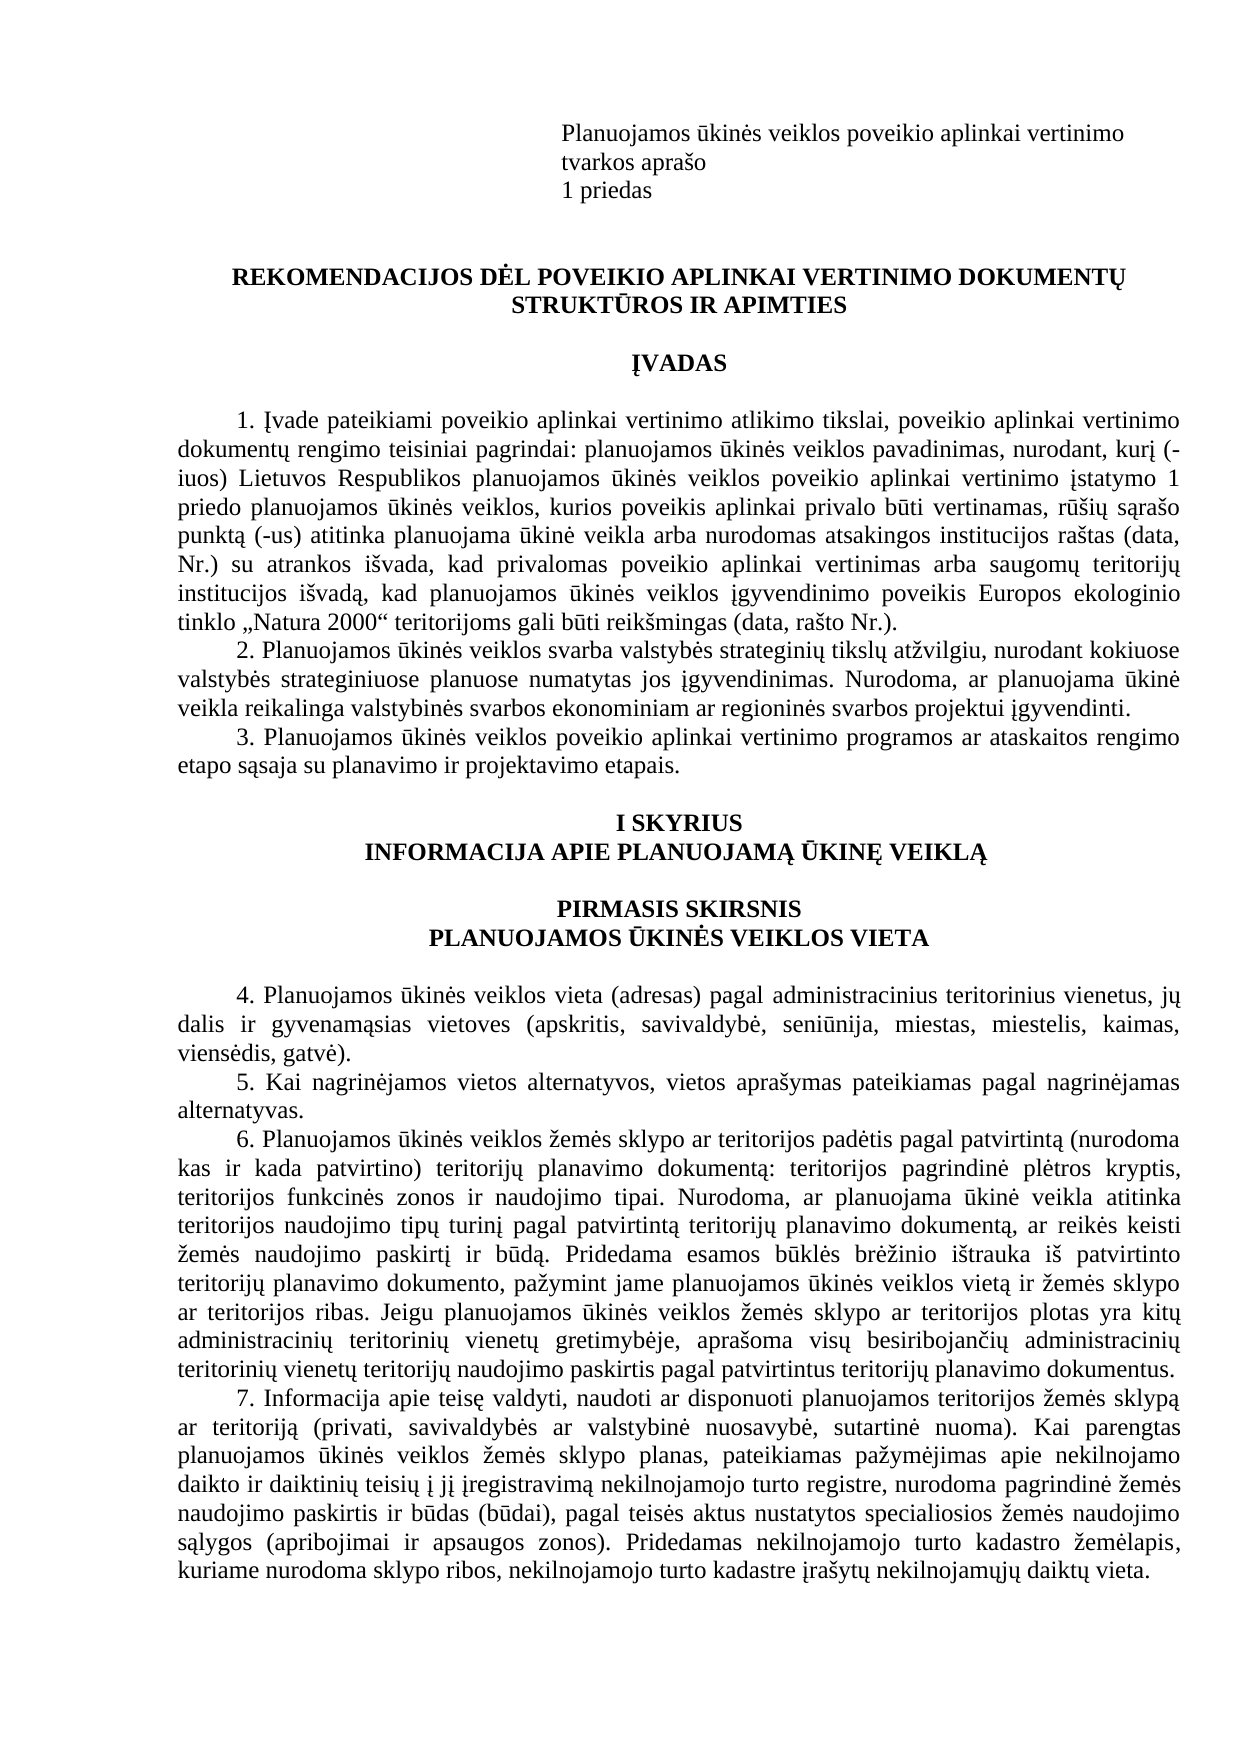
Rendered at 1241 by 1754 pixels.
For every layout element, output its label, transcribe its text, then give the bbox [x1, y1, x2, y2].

text 7. Informacija apie teisę valdyti, naudoti ar disponuoti planuojamos teritorijos žemės sklypą ar teritoriją (privati, savivaldybės ar valstybinė nuosavybė, sutartinė nuoma). Kai parengtas planuojamos ūkinės veiklos žemės sklypo planas, pateikiamas pažymėjimas apie nekilnojamo daikto ir daiktinių teisių į jį įregistravimą nekilnojamojo turto registre, nurodoma pagrindinė žemės naudojimo paskirtis ir būdas (būdai), pagal teisės aktus nustatytos specialiosios žemės naudojimo sąlygos (apribojimai ir apsaugos zonos). Pridedamas nekilnojamojo turto kadastro žemėlapis, kuriame nurodoma sklypo ribos, nekilnojamojo turto kadastre įrašytų nekilnojamųjų daiktų vieta. [177, 1383, 1181, 1585]
text 2. Planuojamos ūkinės veiklos svarba valstybės strateginių tikslų atžvilgiu, nurodant kokiuose valstybės strateginiuose planuose numatytas jos įgyvendinimas. Nurodoma, ar planuojama ūkinė veikla reikalinga valstybinės svarbos ekonominiam ar regioninės svarbos projektui įgyvendinti. [177, 636, 1181, 722]
text 4. Planuojamos ūkinės veiklos vieta (adresas) pagal administracinius teritorinius vienetus, jų dalis ir gyvenamąsias vietoves (apskritis, savivaldybė, seniūnija, miestas, miestelis, kaimas, viensėdis, gatvė). [177, 981, 1181, 1067]
text 1. Įvade pateikiami poveikio aplinkai vertinimo atlikimo tikslai, poveikio aplinkai vertinimo dokumentų rengimo teisiniai pagrindai: planuojamos ūkinės veiklos pavadinimas, nurodant, kurį (-iuos) Lietuvos Respublikos planuojamos ūkinės veiklos poveikio aplinkai vertinimo įstatymo 1 priedo planuojamos ūkinės veiklos, kurios poveikis aplinkai privalo būti vertinamas, rūšių sąrašo punktą (-us) atitinka planuojama ūkinė veikla arba nurodomas atsakingos institucijos raštas (data, Nr.) su atrankos išvada, kad privalomas poveikio aplinkai vertinimas arba saugomų teritorijų institucijos išvadą, kad planuojamos ūkinės veiklos įgyvendinimo poveikis Europos ekologinio tinklo „Natura 2000“ teritorijoms gali būti reikšmingas (data, rašto Nr.). [177, 406, 1181, 636]
text I SKYRIUS [177, 808, 1181, 837]
text 1 priedas [561, 176, 1181, 204]
text INFORMACIJA APIE PLANUOJAMĄ ŪKINĘ VEIKLĄ [177, 837, 1181, 866]
text Planuojamos ūkinės veiklos poveikio aplinkai vertinimo [561, 118, 1181, 147]
text 3. Planuojamos ūkinės veiklos poveikio aplinkai vertinimo programos ar ataskaitos rengimo etapo sąsaja su planavimo ir projektavimo etapais. [177, 722, 1181, 779]
text tvarkos aprašo [561, 147, 1181, 176]
text 5. Kai nagrinėjamos vietos alternatyvos, vietos aprašymas pateikiamas pagal nagrinėjamas alternatyvas. [177, 1067, 1181, 1124]
text PLANUOJAMOS ŪKINĖS VEIKLOS VIETA [177, 923, 1181, 952]
text PIRMASIS SKIRSNIS [177, 894, 1181, 923]
text REKOMENDACIJOS DĖL POVEIKIO APLINKAI VERTINIMO DOKUMENTŲ STRUKTŪROS IR APIMTIES [177, 262, 1181, 319]
text ĮVADAS [177, 348, 1181, 377]
text 6. Planuojamos ūkinės veiklos žemės sklypo ar teritorijos padėtis pagal patvirtintą (nurodoma kas ir kada patvirtino) teritorijų planavimo dokumentą: teritorijos pagrindinė plėtros kryptis, teritorijos funkcinės zonos ir naudojimo tipai. Nurodoma, ar planuojama ūkinė veikla atitinka teritorijos naudojimo tipų turinį pagal patvirtintą teritorijų planavimo dokumentą, ar reikės keisti žemės naudojimo paskirtį ir būdą. Pridedama esamos būklės brėžinio ištrauka iš patvirtinto teritorijų planavimo dokumento, pažymint jame planuojamos ūkinės veiklos vietą ir žemės sklypo ar teritorijos ribas. Jeigu planuojamos ūkinės veiklos žemės sklypo ar teritorijos plotas yra kitų administracinių teritorinių vienetų gretimybėje, aprašoma visų besiribojančių administracinių teritorinių vienetų teritorijų naudojimo paskirtis pagal patvirtintus teritorijų planavimo dokumentus. [177, 1124, 1181, 1383]
